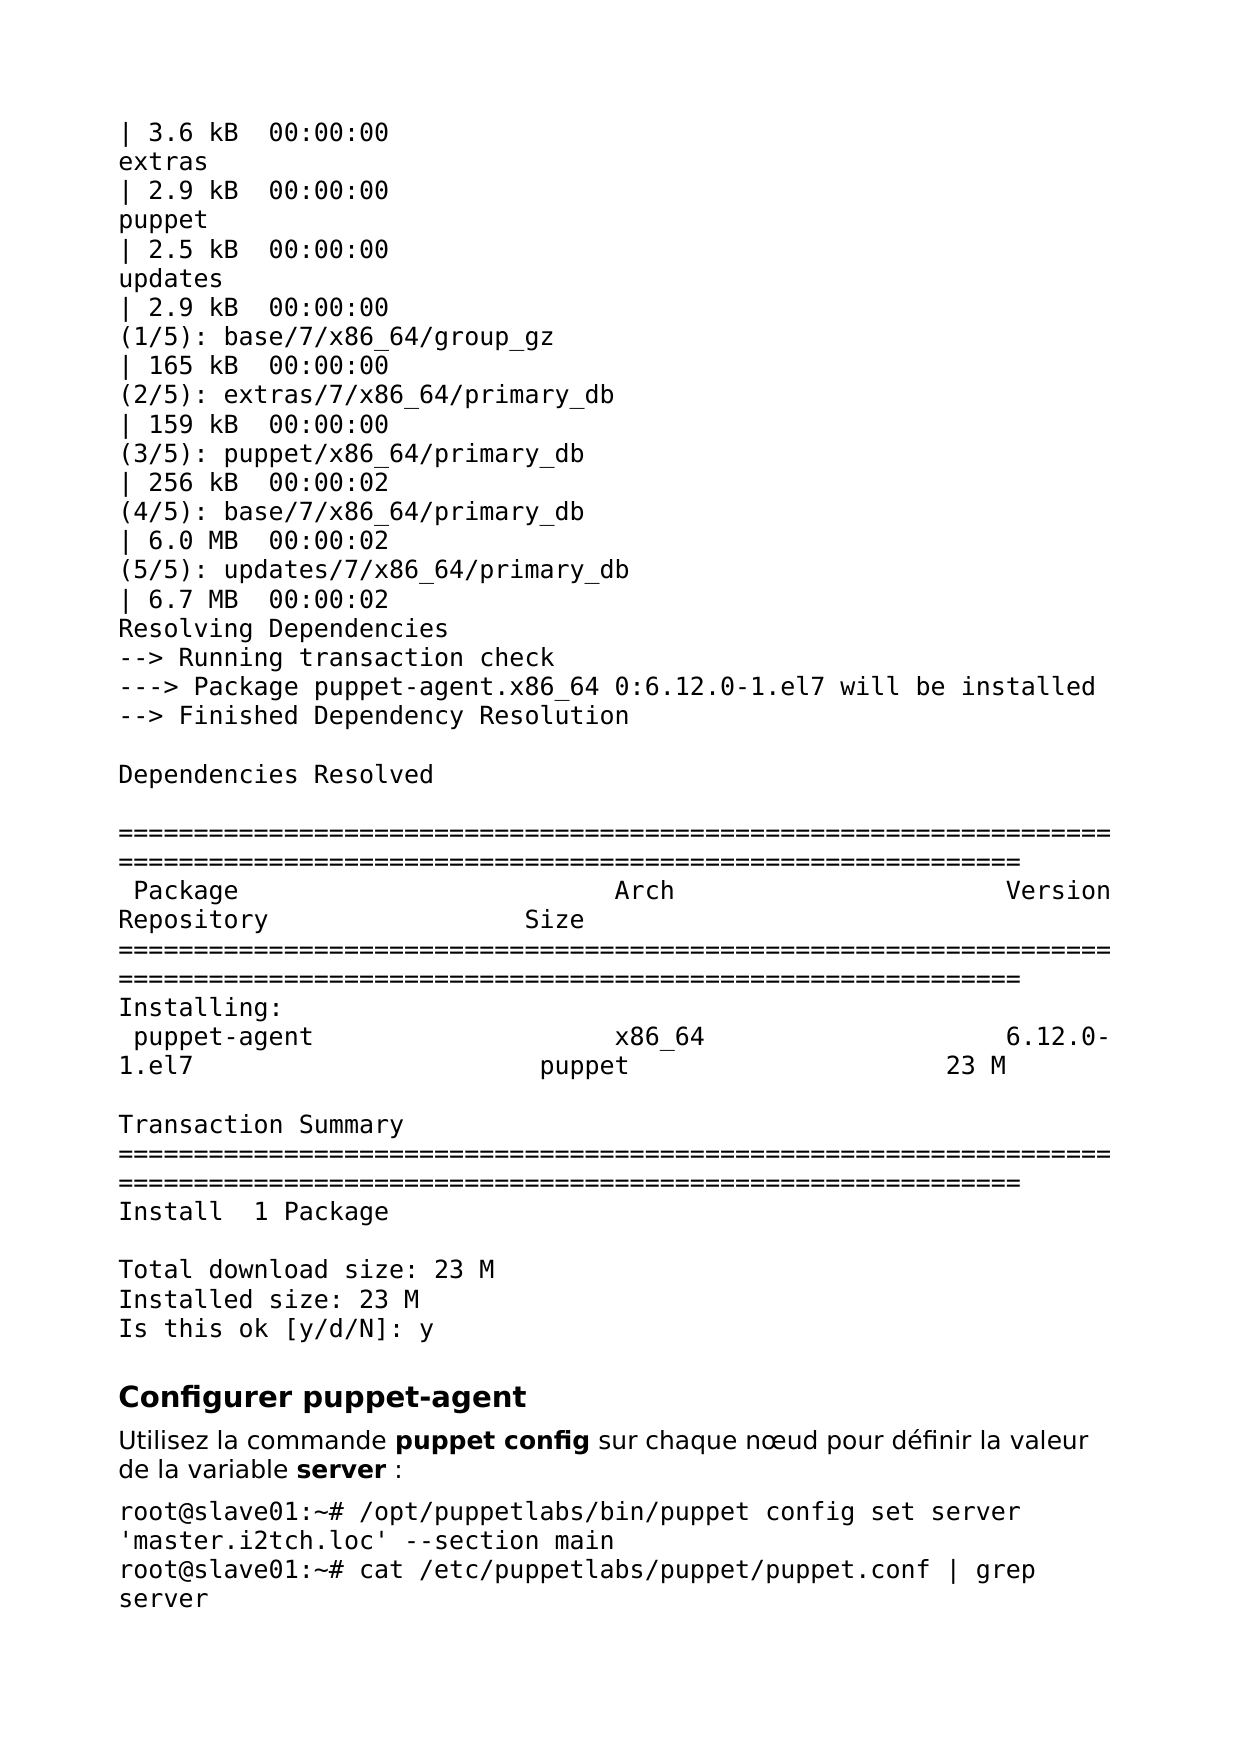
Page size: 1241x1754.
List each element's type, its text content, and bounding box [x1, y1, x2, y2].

text root@slave01:~# /opt/puppetlabs/bin/puppet config set server 'master.i2tch.loc' --section main root@slave01:~# cat /etc/puppetlabs/puppet/puppet.conf | grep server [118, 1497, 1122, 1614]
text | 3.6 kB 00:00:00 extras | 2.9 kB 00:00:00 puppet | 2.5 kB 00:00:00 updates | 2.9 kB 00:00:00 (1/5): base/7/x86_64/group_gz | 165 kB 00:00:00 (2/5): extras/7/x86_64/primary_db | 159 kB 00:00:00 (3/5): puppet/x86_64/primary_db | 256 kB 00:00:02 (4/5): base/7/x86_64/primary_db | 6.0 MB 00:00:02 (5/5): updates/7/x86_64/primary_db | 6.7 MB 00:00:02 Resolving Dependencies --> Running transaction check ---> Package puppet-agent.x86_64 0:6.12.0-1.el7 will be installed --> Finished Dependency Resolution Dependencies Resolved ============================================================================================================================== Package Arch Version Repository Size ============================================================================================================================== Installing: puppet-agent x86_64 6.12.0-1.el7 puppet 23 M Transaction Summary ============================================================================================================================== Install 1 Package Total download size: 23 M Installed size: 23 M Is this ok [y/d/N]: y [118, 118, 1122, 1343]
subtitle Configurer puppet-agent [118, 1380, 1122, 1414]
text Utilisez la commande puppet config sur chaque nœud pour définir la valeur de la variable server : [118, 1426, 1122, 1485]
